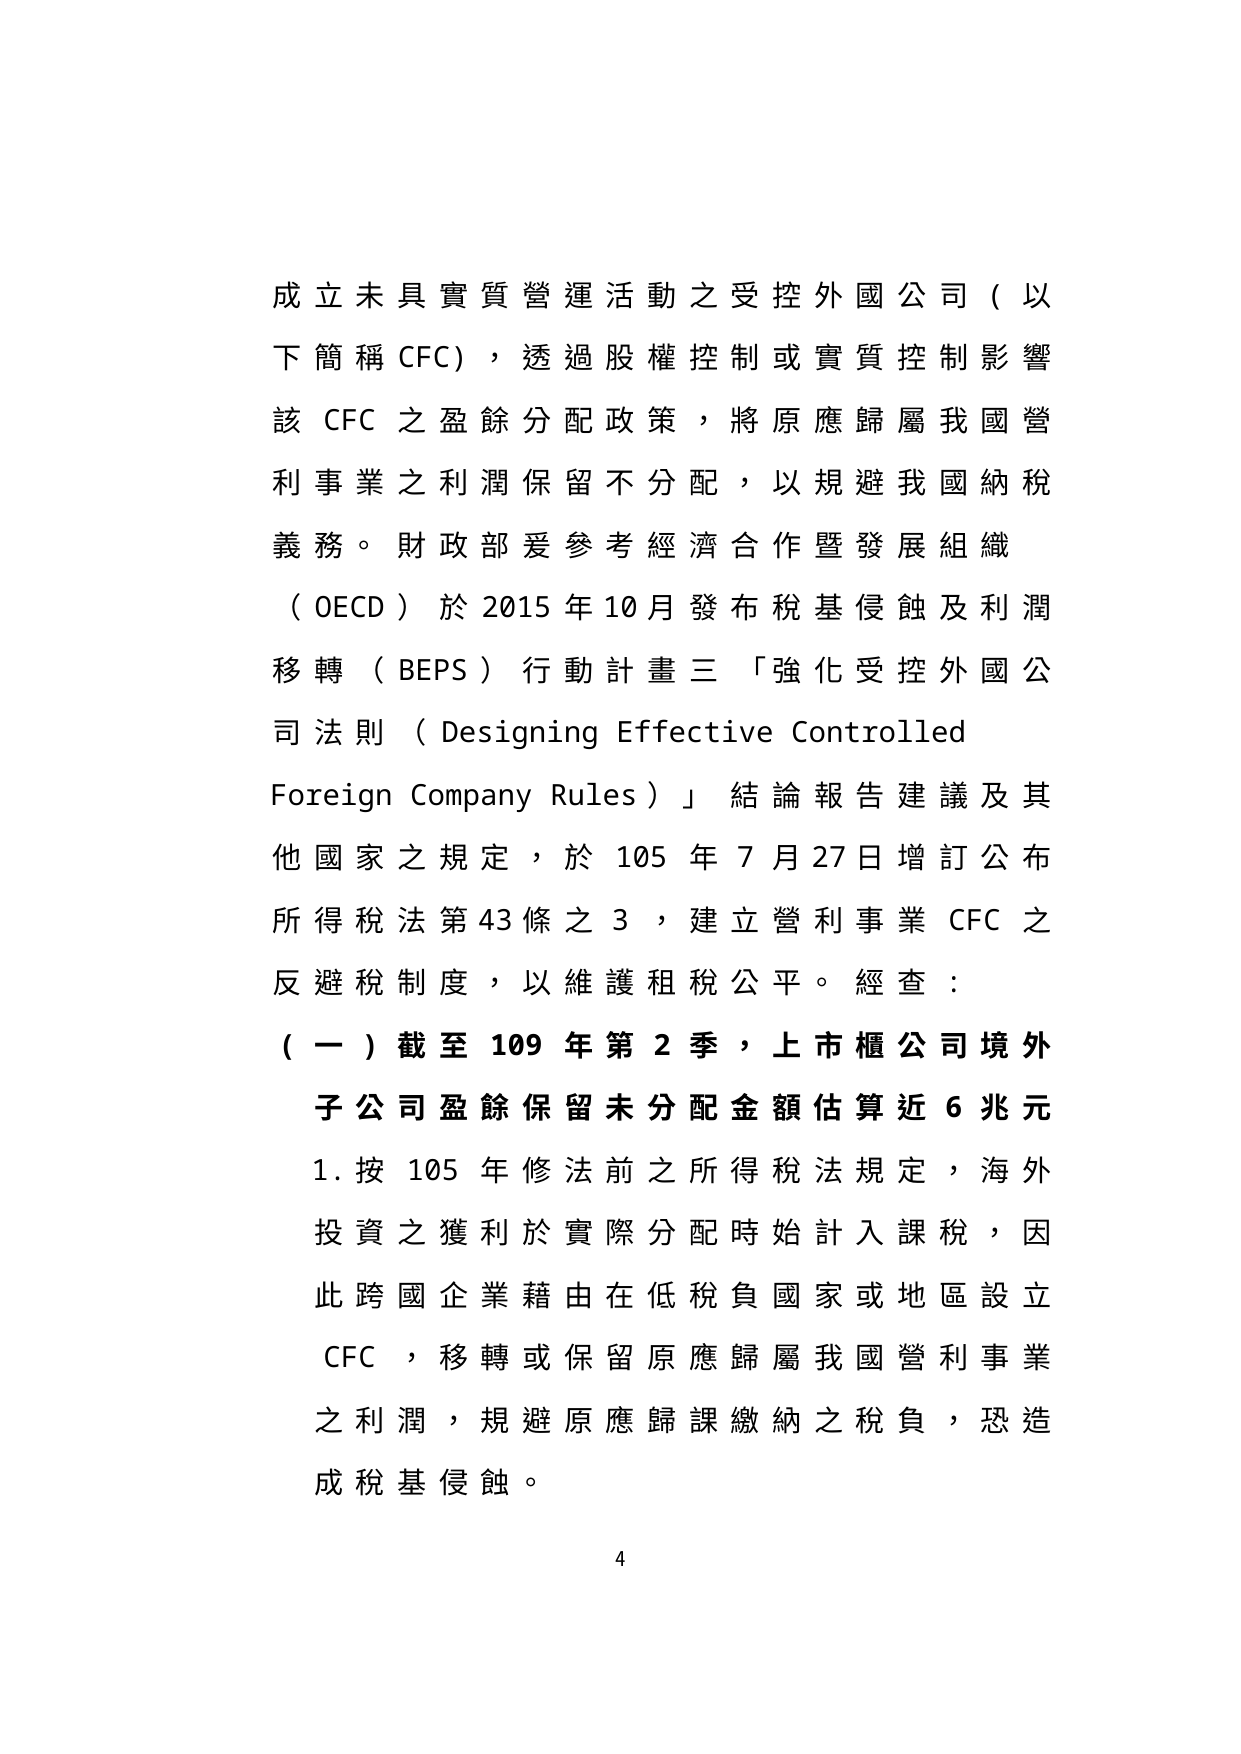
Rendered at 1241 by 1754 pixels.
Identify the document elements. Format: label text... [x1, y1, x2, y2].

text 1.按105年修法前之所得稅法規定，海外投資之獲利於實際分配時始計入課稅，因此跨國企業藉由在低稅負國家或地區設立CFC，移轉或保留原應歸屬我國營利事業之利潤，規避原應歸課繳納之稅負，恐造成稅基侵蝕。 [271, 1127, 1058, 1502]
text 成立未具實質營運活動之受控外國公司(以下簡稱CFC)，透過股權控制或實質控制影響該CFC之盈餘分配政策，將原應歸屬我國營利事業之利潤保留不分配，以規避我國納稅義務。財政部爰參考經濟合作暨發展組織（OECD）於2015年10月發布稅基侵蝕及利潤移轉（BEPS）行動計畫三「強化受控外國公司法則（Designing Effective Controlled Foreign Company Rules）」結論報告建議及其他國家之規定，於105年7月27日增訂公布所得稅法第43條之3，建立營利事業CFC之反避稅制度，以維護租稅公平。經查: [242, 252, 1058, 1002]
text (一)截至109年第2季，上市櫃公司境外子公司盈餘保留未分配金額估算近6兆元 [242, 1002, 1058, 1127]
